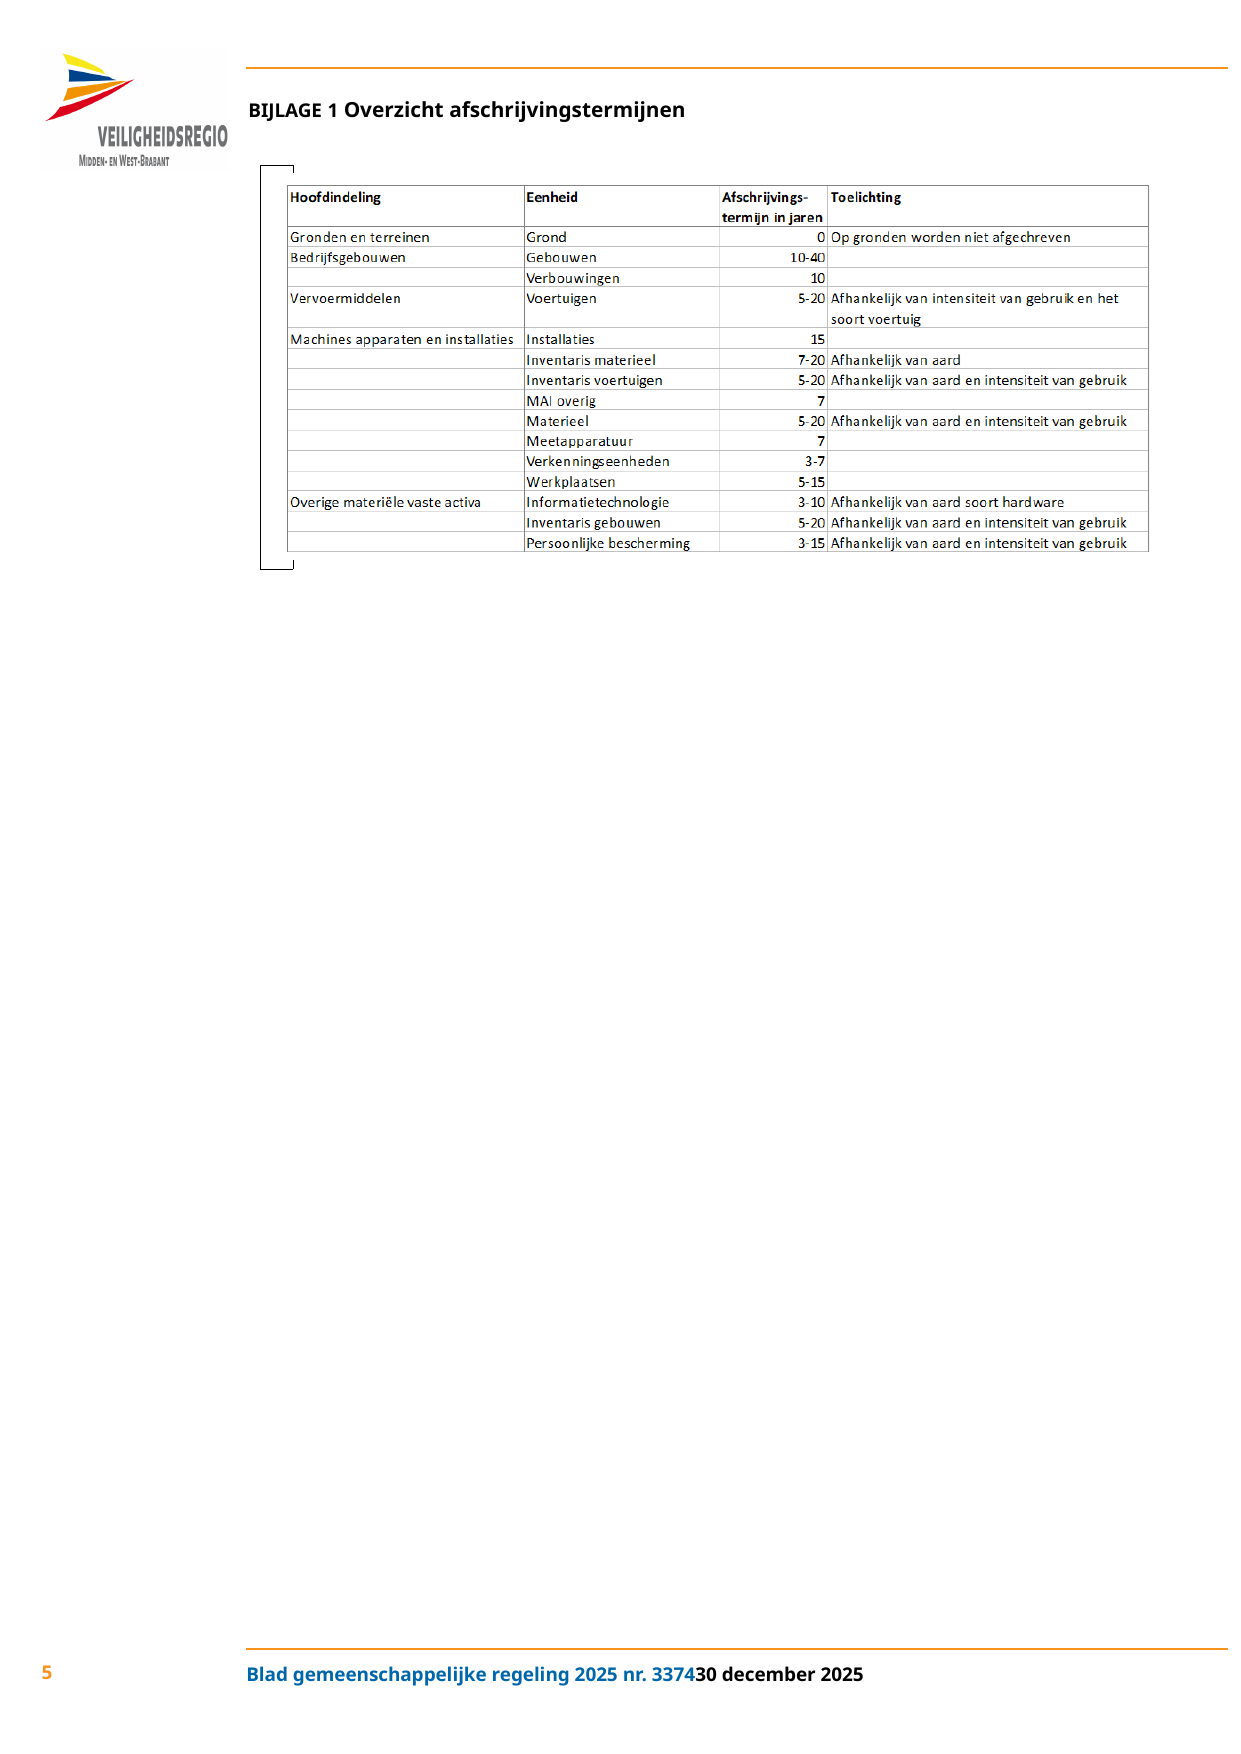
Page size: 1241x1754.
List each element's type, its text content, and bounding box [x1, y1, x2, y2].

picture [268, 173, 1155, 560]
text BIJLAGE 1 Overzicht afschrijvingstermijnen [248, 95, 1152, 123]
picture [41, 47, 231, 172]
